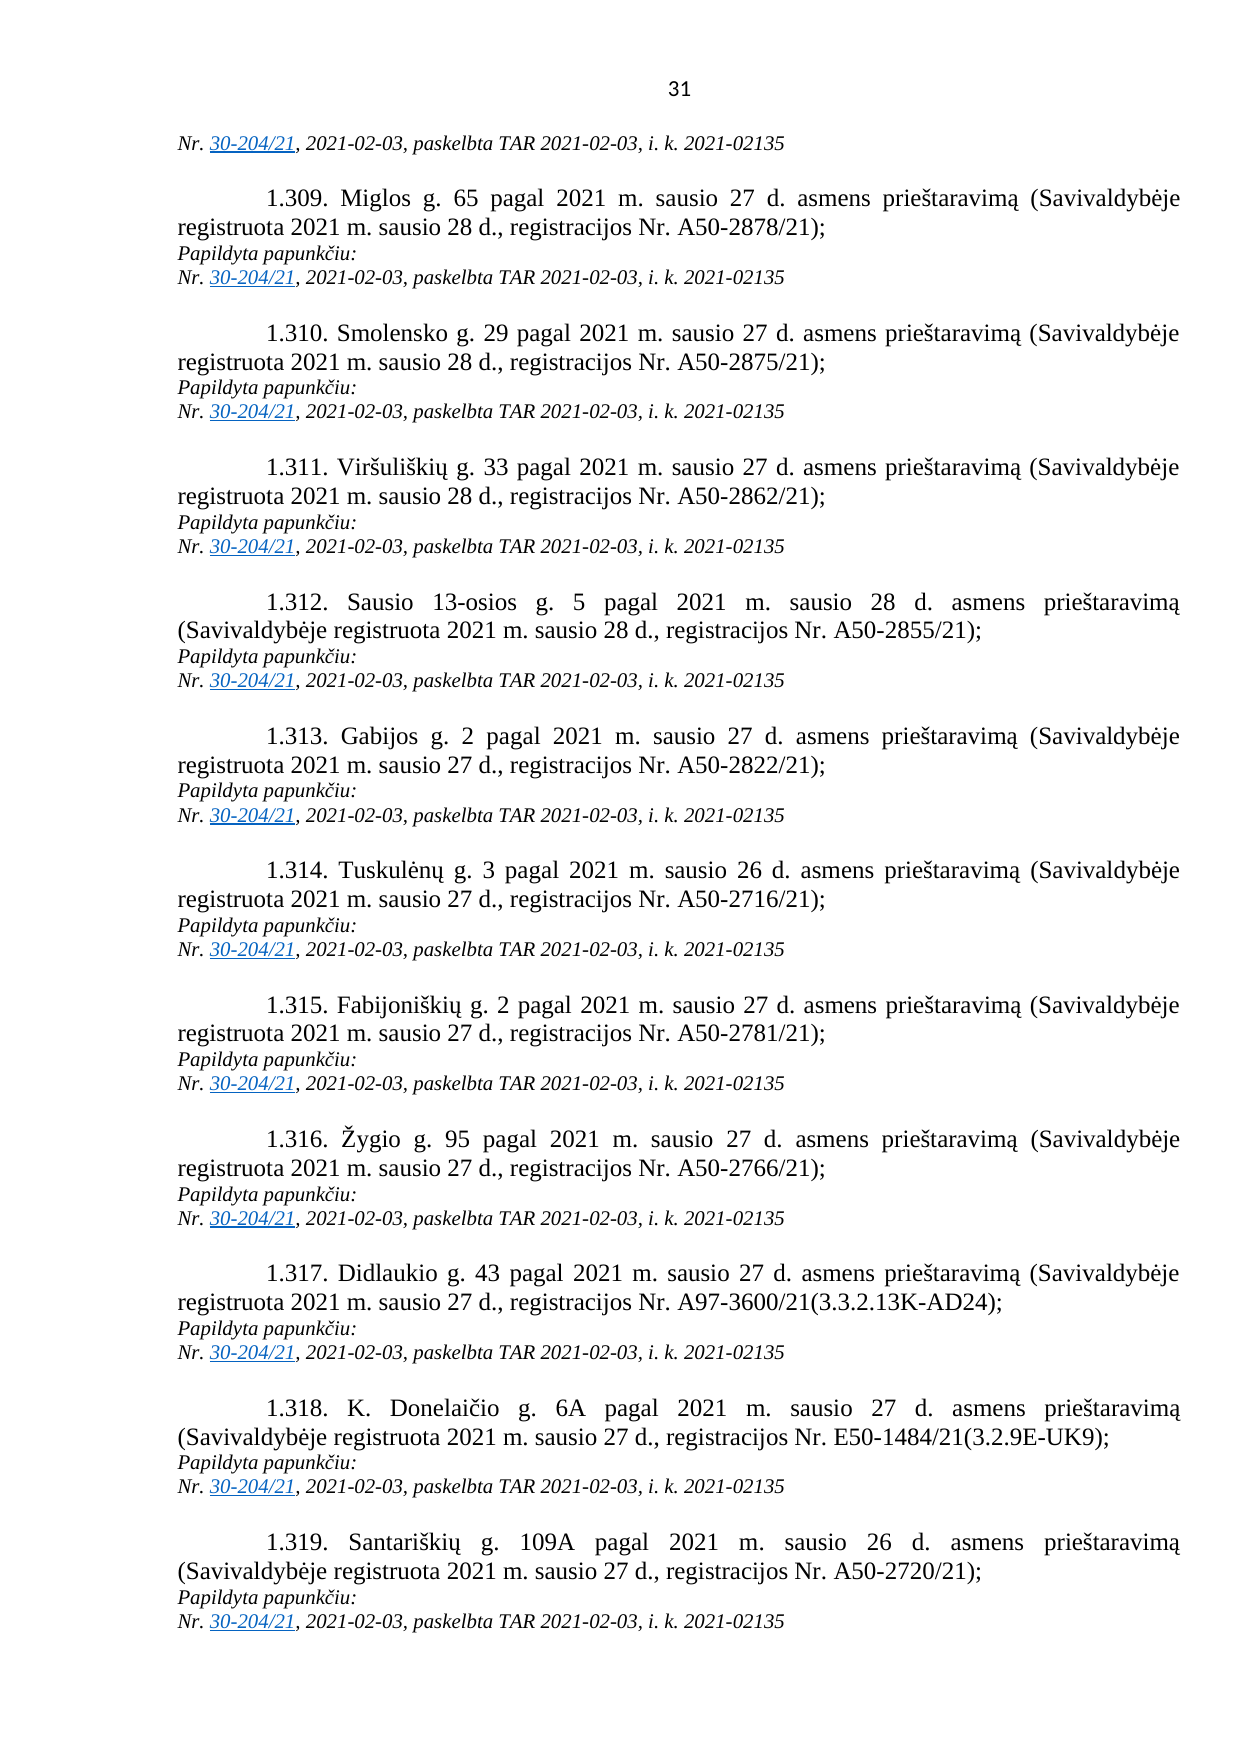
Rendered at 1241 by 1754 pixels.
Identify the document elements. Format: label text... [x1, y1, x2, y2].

text 1.312. Sausio 13-osios g. 5 pagal 2021 m. sausio 28 d. asmens prieštaravimą (Savivaldybėje registruota 2021 m. sausio 28 d., registracijos Nr. A50-2855/21); [177, 587, 1181, 644]
text Nr. 30-204/21, 2021-02-03, paskelbta TAR 2021-02-03, i. k. 2021-02135 [177, 131, 1181, 155]
text Papildyta papunkčiu: [177, 1450, 1181, 1474]
text 1.311. Viršuliškių g. 33 pagal 2021 m. sausio 27 d. asmens prieštaravimą (Savivaldybėje registruota 2021 m. sausio 28 d., registracijos Nr. A50-2862/21); [177, 452, 1181, 510]
text 1.310. Smolensko g. 29 pagal 2021 m. sausio 27 d. asmens prieštaravimą (Savivaldybėje registruota 2021 m. sausio 28 d., registracijos Nr. A50-2875/21); [177, 318, 1181, 375]
text Nr. 30-204/21, 2021-02-03, paskelbta TAR 2021-02-03, i. k. 2021-02135 [177, 937, 1181, 961]
text Nr. 30-204/21, 2021-02-03, paskelbta TAR 2021-02-03, i. k. 2021-02135 [177, 1071, 1181, 1095]
text Nr. 30-204/21, 2021-02-03, paskelbta TAR 2021-02-03, i. k. 2021-02135 [177, 399, 1181, 423]
text 1.319. Santariškių g. 109A pagal 2021 m. sausio 26 d. asmens prieštaravimą (Savivaldybėje registruota 2021 m. sausio 27 d., registracijos Nr. A50-2720/21); [177, 1527, 1181, 1585]
text 1.318. K. Donelaičio g. 6A pagal 2021 m. sausio 27 d. asmens prieštaravimą (Savivaldybėje registruota 2021 m. sausio 27 d., registracijos Nr. E50-1484/21(3.2.9E-UK9); [177, 1393, 1181, 1450]
text 1.309. Miglos g. 65 pagal 2021 m. sausio 27 d. asmens prieštaravimą (Savivaldybėje registruota 2021 m. sausio 28 d., registracijos Nr. A50-2878/21); [177, 183, 1181, 241]
text Papildyta papunkčiu: [177, 1047, 1181, 1071]
text 1.315. Fabijoniškių g. 2 pagal 2021 m. sausio 27 d. asmens prieštaravimą (Savivaldybėje registruota 2021 m. sausio 27 d., registracijos Nr. A50-2781/21); [177, 990, 1181, 1047]
text 1.317. Didlaukio g. 43 pagal 2021 m. sausio 27 d. asmens prieštaravimą (Savivaldybėje registruota 2021 m. sausio 27 d., registracijos Nr. A97-3600/21(3.3.2.13K-AD24); [177, 1258, 1181, 1316]
text Nr. 30-204/21, 2021-02-03, paskelbta TAR 2021-02-03, i. k. 2021-02135 [177, 1609, 1181, 1633]
text 1.313. Gabijos g. 2 pagal 2021 m. sausio 27 d. asmens prieštaravimą (Savivaldybėje registruota 2021 m. sausio 27 d., registracijos Nr. A50-2822/21); [177, 721, 1181, 778]
text Papildyta papunkčiu: [177, 644, 1181, 668]
text Papildyta papunkčiu: [177, 1182, 1181, 1206]
text 1.314. Tuskulėnų g. 3 pagal 2021 m. sausio 26 d. asmens prieštaravimą (Savivaldybėje registruota 2021 m. sausio 27 d., registracijos Nr. A50-2716/21); [177, 855, 1181, 913]
text 1.316. Žygio g. 95 pagal 2021 m. sausio 27 d. asmens prieštaravimą (Savivaldybėje registruota 2021 m. sausio 27 d., registracijos Nr. A50-2766/21); [177, 1124, 1181, 1182]
text Papildyta papunkčiu: [177, 778, 1181, 802]
text Nr. 30-204/21, 2021-02-03, paskelbta TAR 2021-02-03, i. k. 2021-02135 [177, 265, 1181, 289]
text Nr. 30-204/21, 2021-02-03, paskelbta TAR 2021-02-03, i. k. 2021-02135 [177, 802, 1181, 827]
text Papildyta papunkčiu: [177, 913, 1181, 937]
text Papildyta papunkčiu: [177, 1585, 1181, 1609]
text Papildyta papunkčiu: [177, 375, 1181, 399]
text Nr. 30-204/21, 2021-02-03, paskelbta TAR 2021-02-03, i. k. 2021-02135 [177, 1206, 1181, 1230]
text Papildyta papunkčiu: [177, 510, 1181, 534]
text Nr. 30-204/21, 2021-02-03, paskelbta TAR 2021-02-03, i. k. 2021-02135 [177, 1340, 1181, 1364]
text Nr. 30-204/21, 2021-02-03, paskelbta TAR 2021-02-03, i. k. 2021-02135 [177, 534, 1181, 558]
text Papildyta papunkčiu: [177, 1316, 1181, 1340]
text Nr. 30-204/21, 2021-02-03, paskelbta TAR 2021-02-03, i. k. 2021-02135 [177, 1474, 1181, 1498]
text Nr. 30-204/21, 2021-02-03, paskelbta TAR 2021-02-03, i. k. 2021-02135 [177, 668, 1181, 692]
text Papildyta papunkčiu: [177, 241, 1181, 265]
